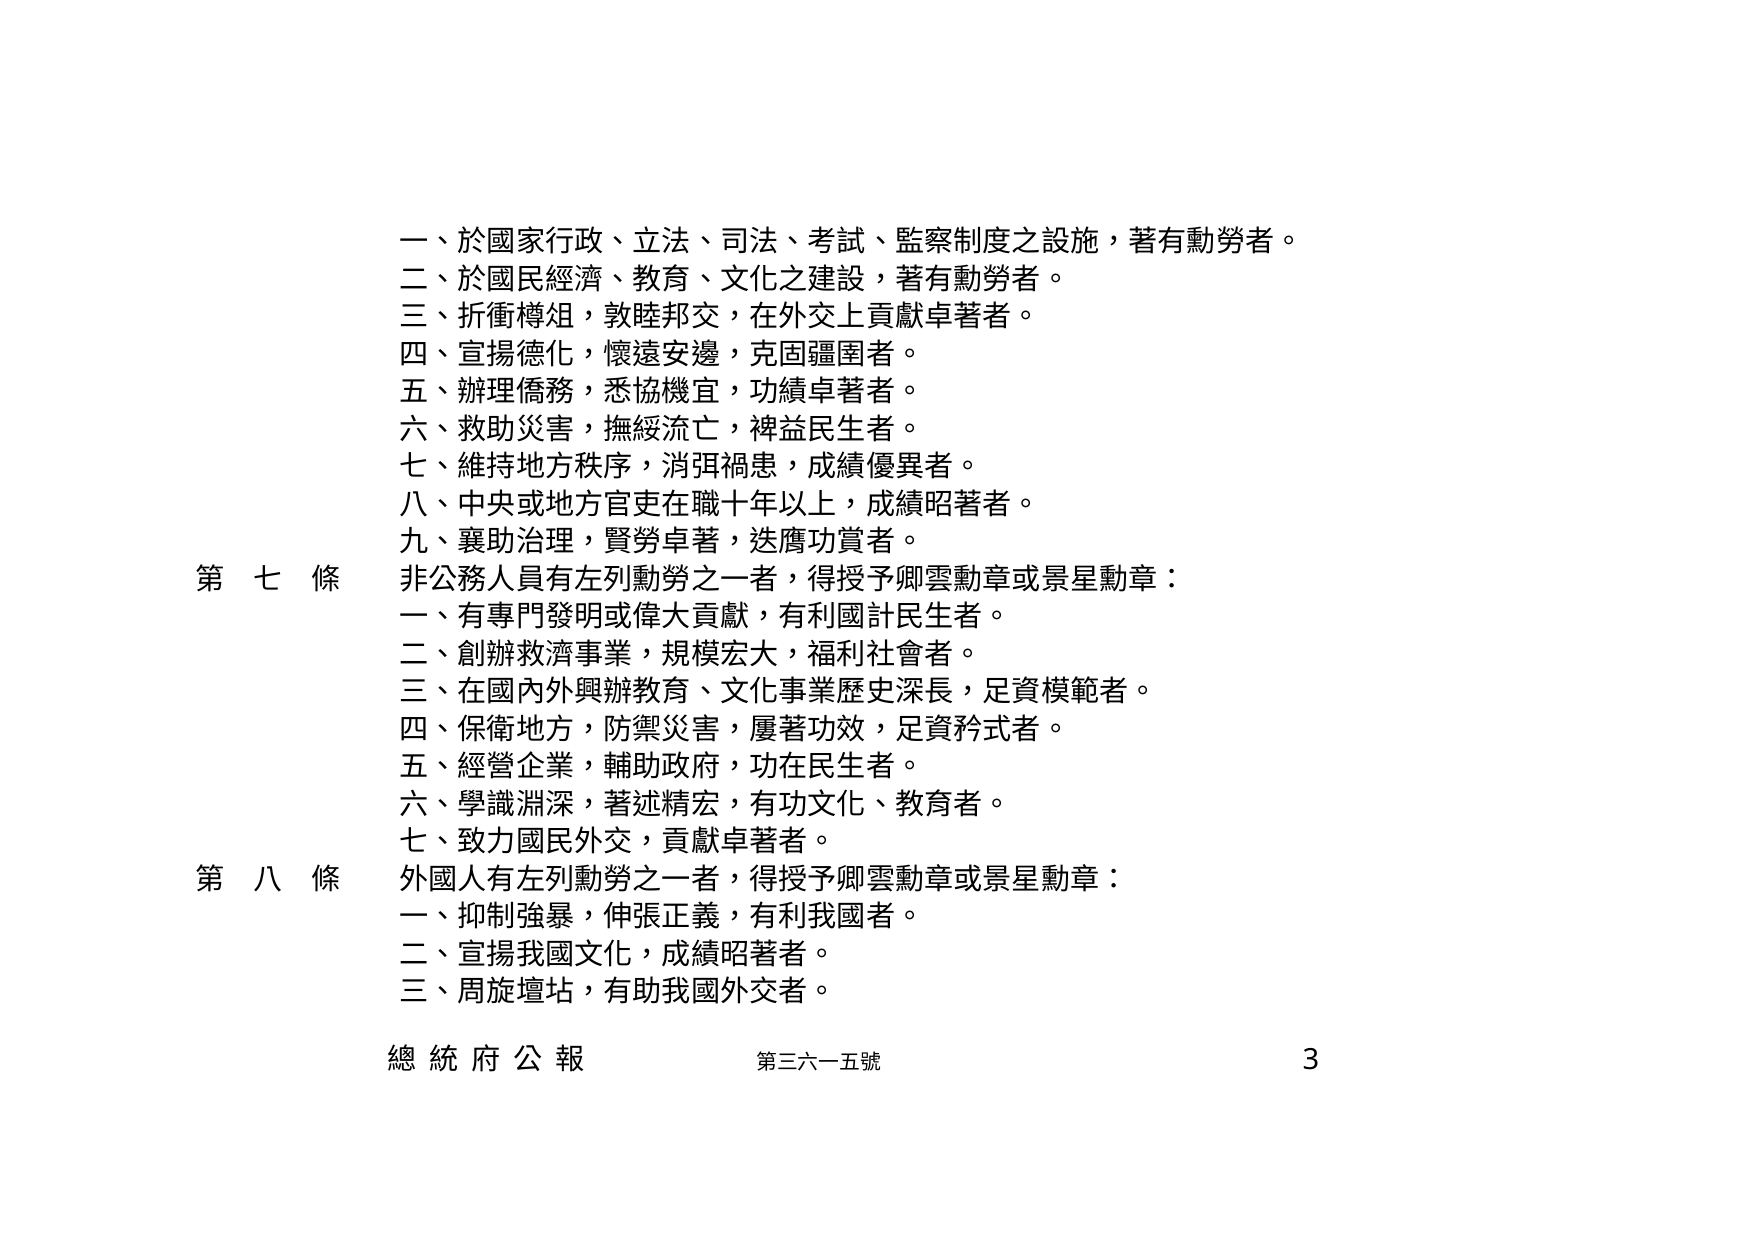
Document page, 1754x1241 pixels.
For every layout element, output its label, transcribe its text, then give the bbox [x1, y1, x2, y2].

text 二、於國民經濟、教育、文化之建設，著有勳勞者。 [399, 259, 1559, 297]
text 八、中央或地方官吏在職十年以上，成績昭著者。 [399, 484, 1559, 522]
text 一、於國家行政、立法、司法、考試、監察制度之設施，著有勳勞者。 [399, 222, 1559, 259]
text 五、辦理僑務，悉協機宜，功績卓著者。 [399, 372, 1559, 409]
text 六、學識淵深，著述精宏，有功文化、教育者。 [399, 784, 1559, 822]
text 一、有專門發明或偉大貢獻，有利國計民生者。 [399, 597, 1559, 634]
text 第 八 條 外國人有左列勳勞之一者，得授予卿雲勳章或景星勳章： [195, 859, 1559, 897]
text 三、在國內外興辦教育、文化事業歷史深長，足資模範者。 [399, 672, 1559, 709]
text 二、創辦救濟事業，規模宏大，福利社會者。 [399, 634, 1559, 672]
text 第 七 條 非公務人員有左列勳勞之一者，得授予卿雲勳章或景星勳章： [195, 559, 1559, 597]
text 五、經營企業，輔助政府，功在民生者。 [399, 747, 1559, 784]
text 九、襄助治理，賢勞卓著，迭膺功賞者。 [399, 522, 1559, 559]
text 七、致力國民外交，貢獻卓著者。 [399, 822, 1559, 859]
text 三、折衝樽俎，敦睦邦交，在外交上貢獻卓著者。 [399, 297, 1559, 334]
text 六、救助災害，撫綏流亡，裨益民生者。 [399, 409, 1559, 447]
text 七、維持地方秩序，消弭禍患，成績優異者。 [399, 447, 1559, 484]
text 二、宣揚我國文化，成績昭著者。 [399, 934, 1559, 972]
text 三、周旋壇坫，有助我國外交者。 [399, 972, 1559, 1009]
text 四、宣揚德化，懷遠安邊，克固疆圉者。 [399, 334, 1559, 372]
text 四、保衛地方，防禦災害，屢著功效，足資矜式者。 [399, 709, 1559, 747]
text 一、抑制強暴，伸張正義，有利我國者。 [399, 897, 1559, 934]
